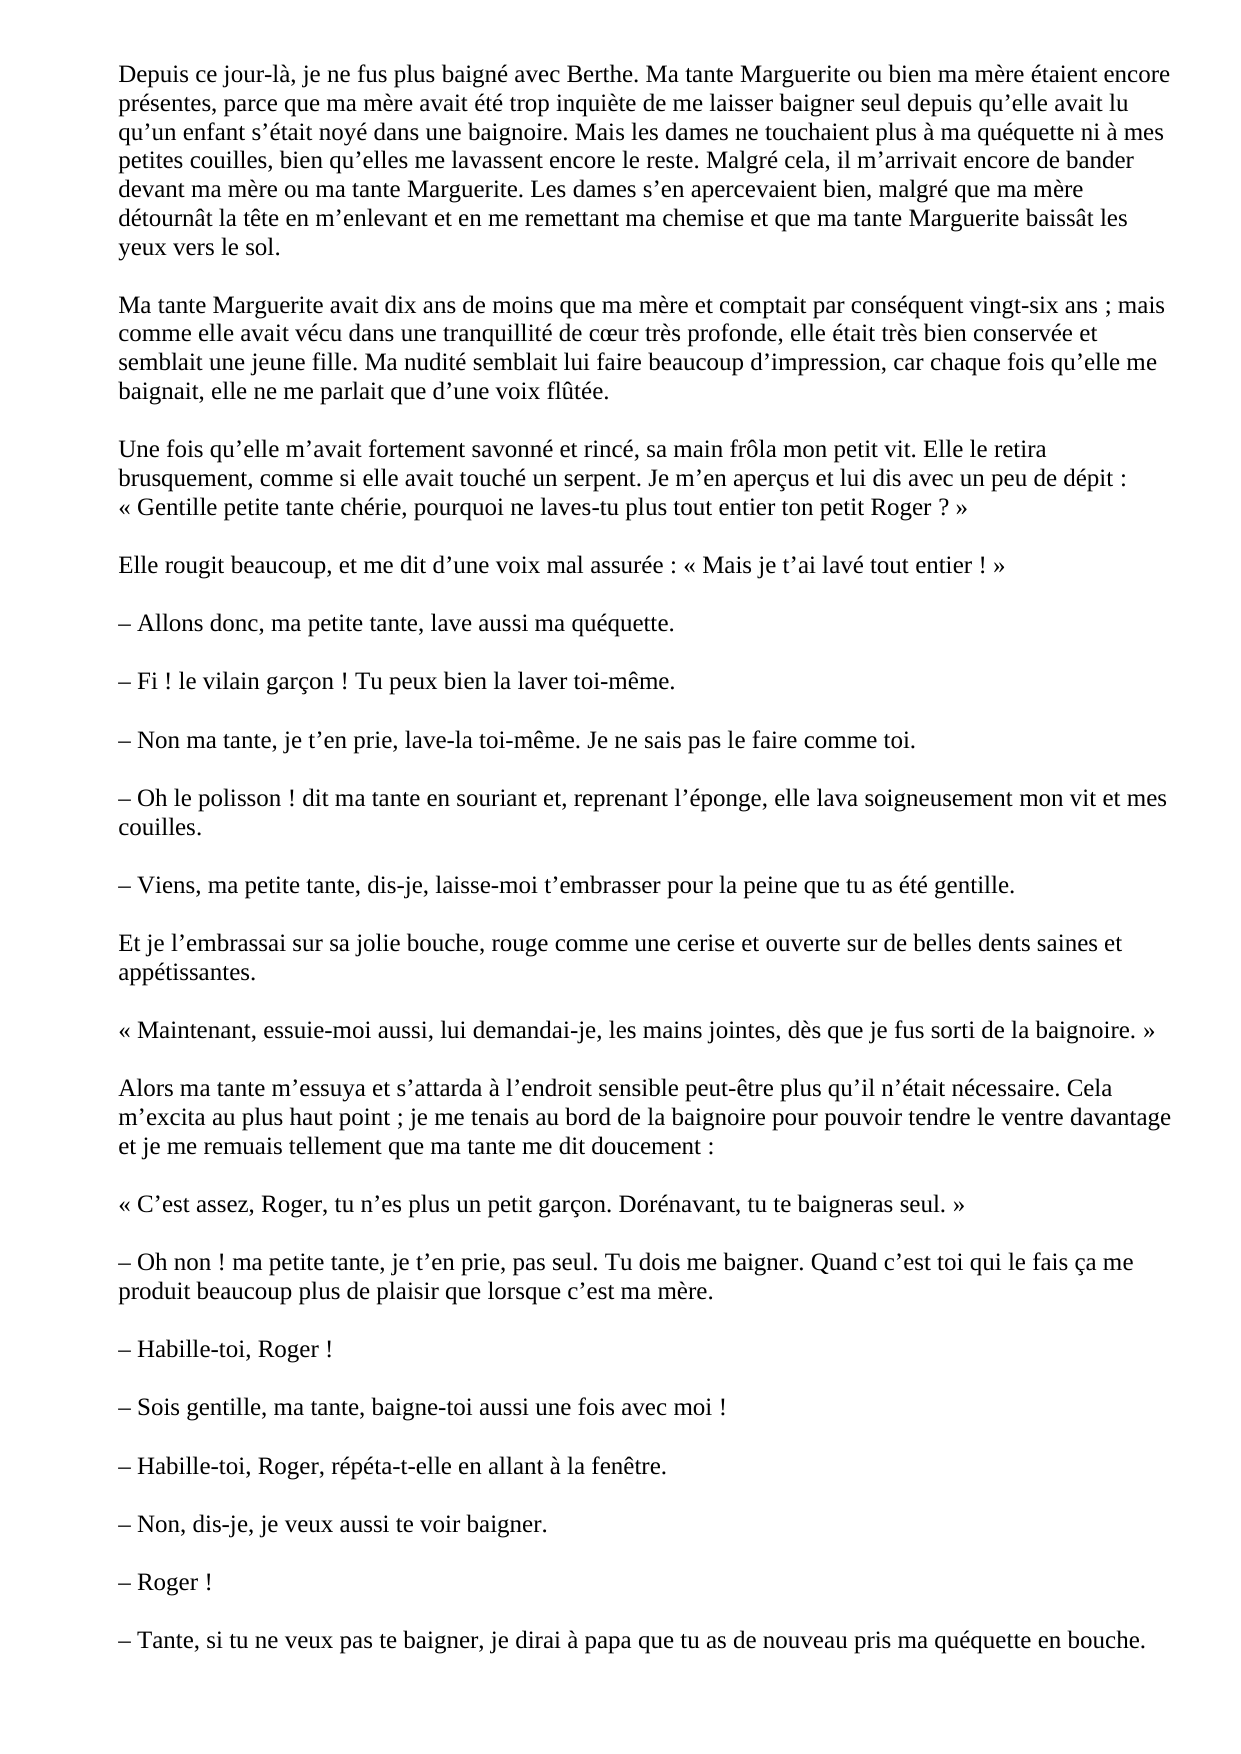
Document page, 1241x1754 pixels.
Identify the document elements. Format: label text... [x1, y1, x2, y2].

text – Habille-toi, Roger, répéta-t-elle en allant à la fenêtre. [118, 1451, 1181, 1479]
text – Fi ! le vilain garçon ! Tu peux bien la laver toi-même. [118, 666, 1181, 695]
text – Non ma tante, je t’en prie, lave-la toi-même. Je ne sais pas le faire comme toi. [118, 725, 1181, 753]
text – Allons donc, ma petite tante, lave aussi ma quéquette. [118, 608, 1181, 637]
text « C’est assez, Roger, tu n’es plus un petit garçon. Dorénavant, tu te baigneras seul. » [118, 1189, 1181, 1218]
text Elle rougit beaucoup, et me dit d’une voix mal assurée : « Mais je t’ai lavé tout entier ! » [118, 550, 1181, 579]
text – Oh le polisson ! dit ma tante en souriant et, reprenant l’éponge, elle lava soigneusement mon vit et mes couilles. [118, 783, 1181, 840]
text – Oh non ! ma petite tante, je t’en prie, pas seul. Tu dois me baigner. Quand c’est toi qui le fais ça me produit beaucoup plus de plaisir que lorsque c’est ma mère. [118, 1247, 1181, 1305]
text – Sois gentille, ma tante, baigne-toi aussi une fois avec moi ! [118, 1392, 1181, 1421]
text Une fois qu’elle m’avait fortement savonné et rincé, sa main frôla mon petit vit. Elle le retira brusquement, comme si elle avait touché un serpent. Je m’en aperçus et lui dis avec un peu de dépit : « Gentille petite tante chérie, pourquoi ne laves-tu plus tout entier ton petit Roger ? » [118, 434, 1181, 521]
text – Non, dis-je, je veux aussi te voir baigner. [118, 1509, 1181, 1538]
text Alors ma tante m’essuya et s’attarda à l’endroit sensible peut-être plus qu’il n’était nécessaire. Cela m’excita au plus haut point ; je me tenais au bord de la baignoire pour pouvoir tendre le ventre davantage et je me remuais tellement que ma tante me dit doucement : [118, 1073, 1181, 1159]
text – Viens, ma petite tante, dis-je, laisse-moi t’embrasser pour la peine que tu as été gentille. [118, 870, 1181, 899]
text – Habille-toi, Roger ! [118, 1334, 1181, 1363]
text Depuis ce jour-là, je ne fus plus baigné avec Berthe. Ma tante Marguerite ou bien ma mère étaient encore présentes, parce que ma mère avait été trop inquiète de me laisser baigner seul depuis qu’elle avait lu qu’un enfant s’était noyé dans une baignoire. Mais les dames ne touchaient plus à ma quéquette ni à mes petites couilles, bien qu’elles me lavassent encore le reste. Malgré cela, il m’arrivait encore de bander devant ma mère ou ma tante Marguerite. Les dames s’en apercevaient bien, malgré que ma mère détournât la tête en m’enlevant et en me remettant ma chemise et que ma tante Marguerite baissât les yeux vers le sol. [118, 59, 1181, 260]
text – Roger ! [118, 1567, 1181, 1596]
text Et je l’embrassai sur sa jolie bouche, rouge comme une cerise et ouverte sur de belles dents saines et appétissantes. [118, 928, 1181, 986]
text – Tante, si tu ne veux pas te baigner, je dirai à papa que tu as de nouveau pris ma quéquette en bouche. [118, 1625, 1181, 1654]
text Ma tante Marguerite avait dix ans de moins que ma mère et comptait par conséquent vingt-six ans ; mais comme elle avait vécu dans une tranquillité de cœur très profonde, elle était très bien conservée et semblait une jeune fille. Ma nudité semblait lui faire beaucoup d’impression, car chaque fois qu’elle me baignait, elle ne me parlait que d’une voix flûtée. [118, 290, 1181, 405]
text « Maintenant, essuie-moi aussi, lui demandai-je, les mains jointes, dès que je fus sorti de la baignoire. » [118, 1015, 1181, 1044]
